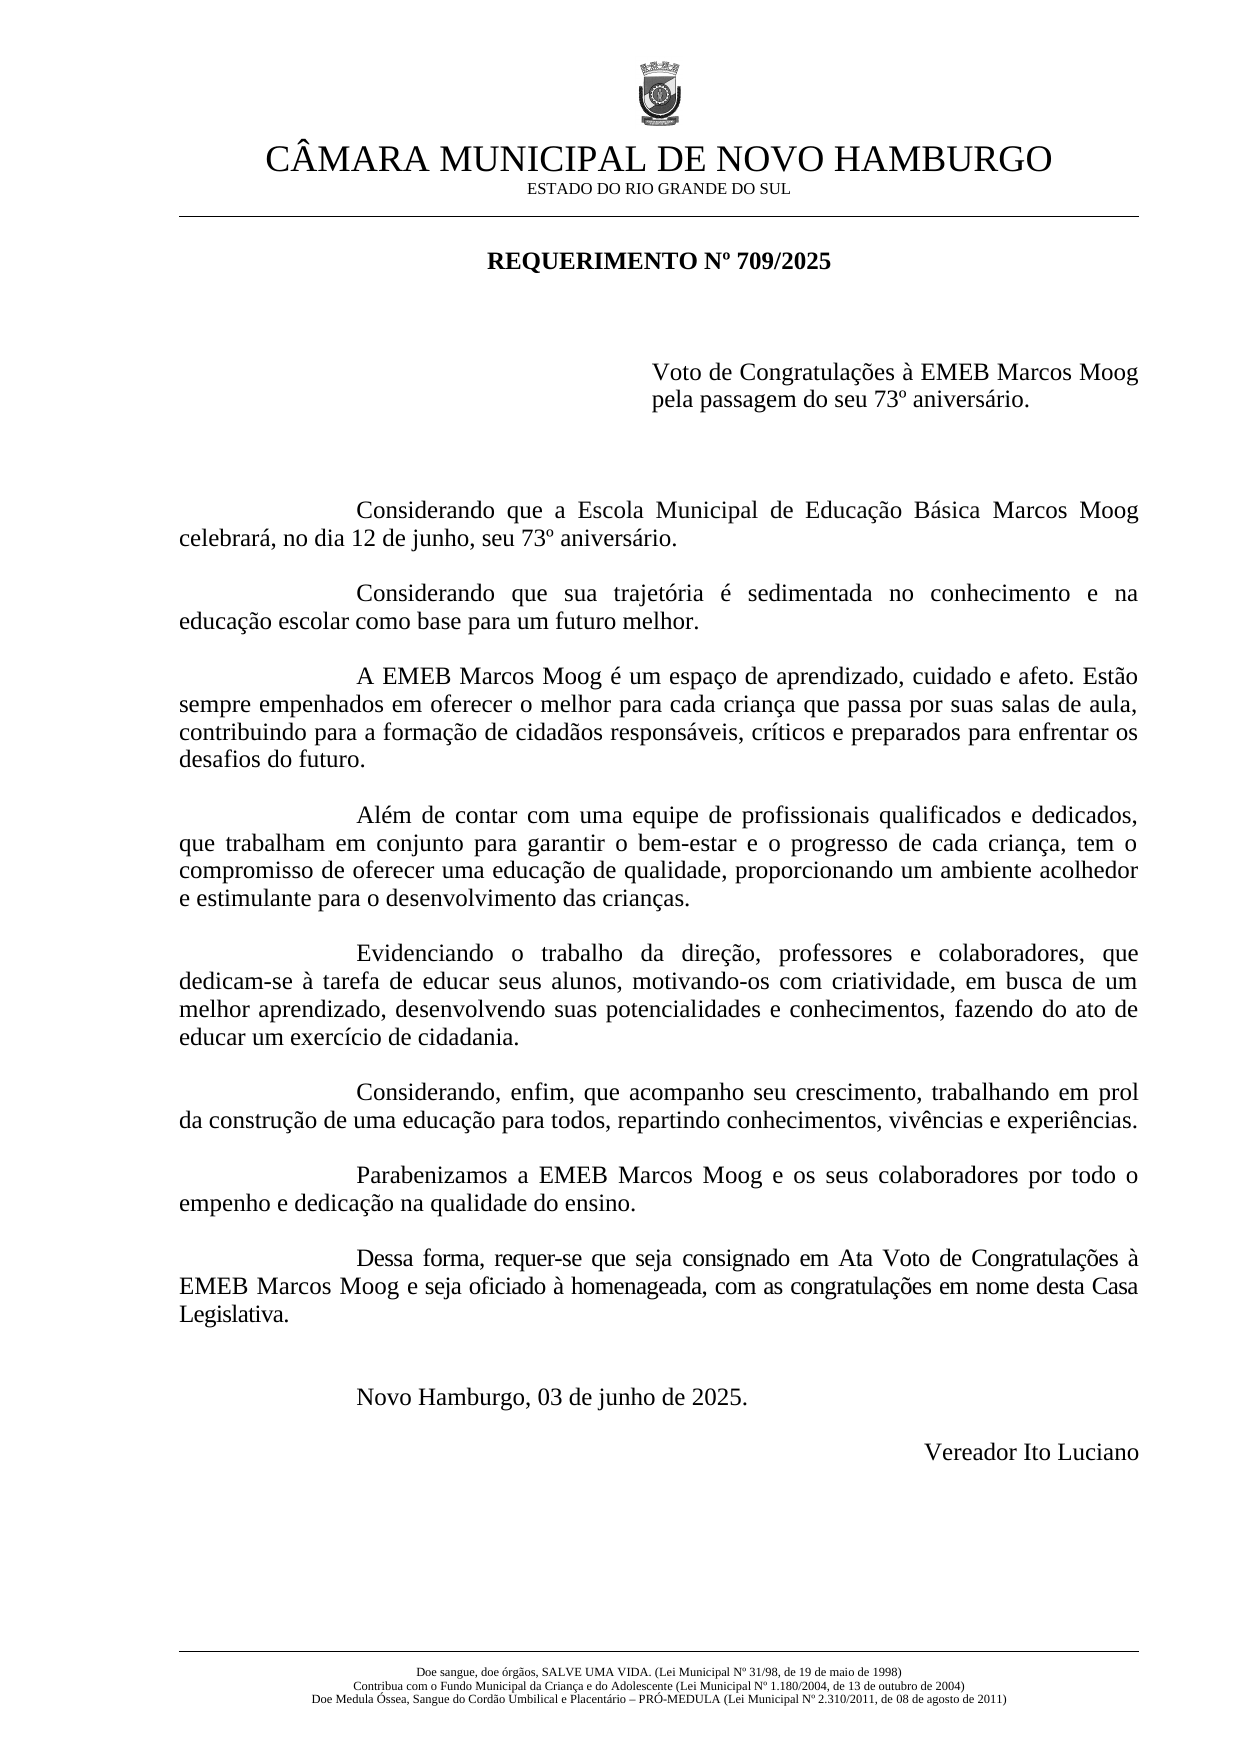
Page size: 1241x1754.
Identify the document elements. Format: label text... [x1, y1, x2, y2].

text Novo Hamburgo, 03 de junho de 2025. [179, 1383, 1139, 1411]
text A EMEB Marcos Moog é um espaço de aprendizado, cuidado e afeto. Estão sempre empenhados em oferecer o melhor para cada criança que passa por suas salas de aula, contribuindo para a formação de cidadãos responsáveis, críticos e preparados para enfrentar os desafios do futuro. [179, 662, 1139, 773]
text Considerando que a Escola Municipal de Educação Básica Marcos Moog celebrará, no dia 12 de junho, seu 73º aniversário. [179, 496, 1139, 552]
text REQUERIMENTO Nº 709/2025 [179, 247, 1139, 274]
text Voto de Congratulações à EMEB Marcos Moog pela passagem do seu 73º aniversário. [652, 358, 1139, 413]
text Além de contar com uma equipe de profissionais qualificados e dedicados, que trabalham em conjunto para garantir o bem-estar e o progresso de cada criança, tem o compromisso de oferecer uma educação de qualidade, proporcionando um ambiente acolhedor e estimulante para o desenvolvimento das crianças. [179, 801, 1139, 912]
text Considerando que sua trajetória é sedimentada no conhecimento e na educação escolar como base para um futuro melhor. [179, 579, 1139, 635]
text Considerando, enfim, que acompanho seu crescimento, trabalhando em prol da construção de uma educação para todos, repartindo conhecimentos, vivências e experiências. [179, 1078, 1139, 1133]
text Evidenciando o trabalho da direção, professores e colaboradores, que dedicam-se à tarefa de educar seus alunos, motivando-os com criatividade, em busca de um melhor aprendizado, desenvolvendo suas potencialidades e conhecimentos, fazendo do ato de educar um exercício de cidadania. [179, 939, 1139, 1050]
text Vereador Ito Luciano [179, 1438, 1139, 1466]
text Dessa forma, requer-se que seja consignado em Ata Voto de Congratulações à EMEB Marcos Moog e seja oficiado à homenageada, com as congratulações em nome desta Casa Legislativa. [179, 1244, 1139, 1327]
text Parabenizamos a EMEB Marcos Moog e os seus colaboradores por todo o empenho e dedicação na qualidade do ensino. [179, 1161, 1139, 1217]
